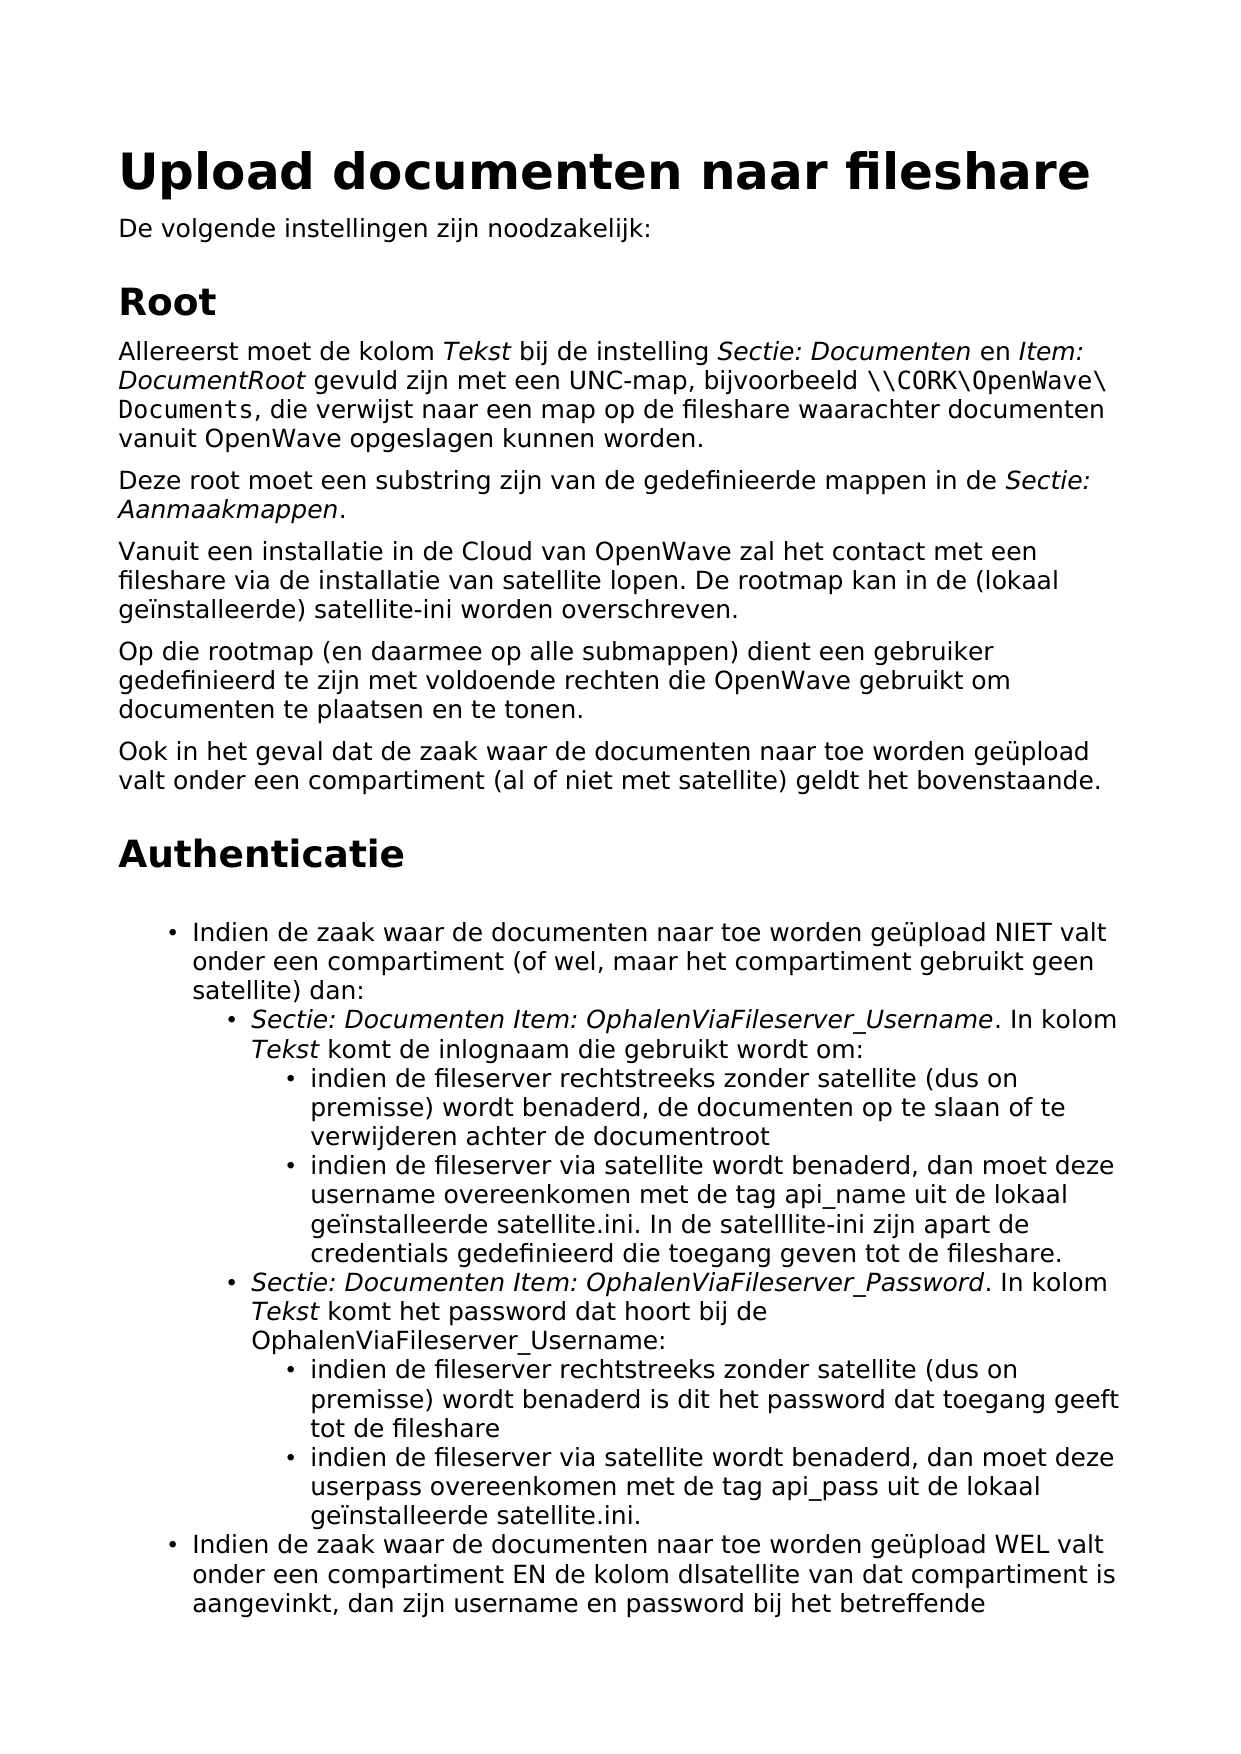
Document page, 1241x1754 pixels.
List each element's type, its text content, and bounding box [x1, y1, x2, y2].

text Allereerst moet de kolom Tekst bij de instelling Sectie: Documenten en Item: DocumentRoot gevuld zijn met een UNC-map, bijvoorbeeld \\CORK\OpenWave\Documents, die verwijst naar een map op de fileshare waarachter documenten vanuit OpenWave opgeslagen kunnen worden. [118, 337, 1122, 453]
list Indien de zaak waar de documenten naar toe worden geüpload WEL valt onder een compartiment EN de kolom dlsatellite van dat compartiment is aangevinkt, dan zijn username en password bij het betreffende [177, 1531, 1122, 1618]
text Ook in het geval dat de zaak waar de documenten naar toe worden geüpload valt onder een compartiment (al of niet met satellite) geldt het bovenstaande. [118, 737, 1122, 795]
subtitle Root [118, 281, 1122, 324]
list Indien de zaak waar de documenten naar toe worden geüpload NIET valt onder een compartiment (of wel, maar het compartiment gebruikt geen satellite) dan: [177, 918, 1122, 1006]
list indien de fileserver via satellite wordt benaderd, dan moet deze username overeenkomen met de tag api_name uit de lokaal geïnstalleerde satellite.ini. In de satelllite-ini zijn apart de credentials gedefinieerd die toegang geven tot de fileshare. [295, 1151, 1122, 1268]
list indien de fileserver rechtstreeks zonder satellite (dus on premisse) wordt benaderd, de documenten op te slaan of te verwijderen achter de documentroot [295, 1064, 1122, 1151]
subtitle Authenticatie [118, 832, 1122, 876]
list Sectie: Documenten Item: OphalenViaFileserver_Username. In kolom Tekst komt de inlognaam die gebruikt wordt om: [236, 1006, 1122, 1064]
list indien de fileserver via satellite wordt benaderd, dan moet deze userpass overeenkomen met de tag api_pass uit de lokaal geïnstalleerde satellite.ini. [295, 1443, 1122, 1531]
subtitle Upload documenten naar fileshare [118, 143, 1122, 201]
text Op die rootmap (en daarmee op alle submappen) dient een gebruiker gedefinieerd te zijn met voldoende rechten die OpenWave gebruikt om documenten te plaatsen en te tonen. [118, 637, 1122, 724]
text Vanuit een installatie in de Cloud van OpenWave zal het contact met een fileshare via de installatie van satellite lopen. De rootmap kan in de (lokaal geïnstalleerde) satellite-ini worden overschreven. [118, 537, 1122, 624]
text De volgende instellingen zijn noodzakelijk: [118, 214, 1122, 243]
text Deze root moet een substring zijn van de gedefinieerde mappen in de Sectie: Aanmaakmappen. [118, 466, 1122, 524]
list indien de fileserver rechtstreeks zonder satellite (dus on premisse) wordt benaderd is dit het password dat toegang geeft tot de fileshare [295, 1356, 1122, 1443]
list Sectie: Documenten Item: OphalenViaFileserver_Password. In kolom Tekst komt het password dat hoort bij de OphalenViaFileserver_Username: [236, 1268, 1122, 1356]
